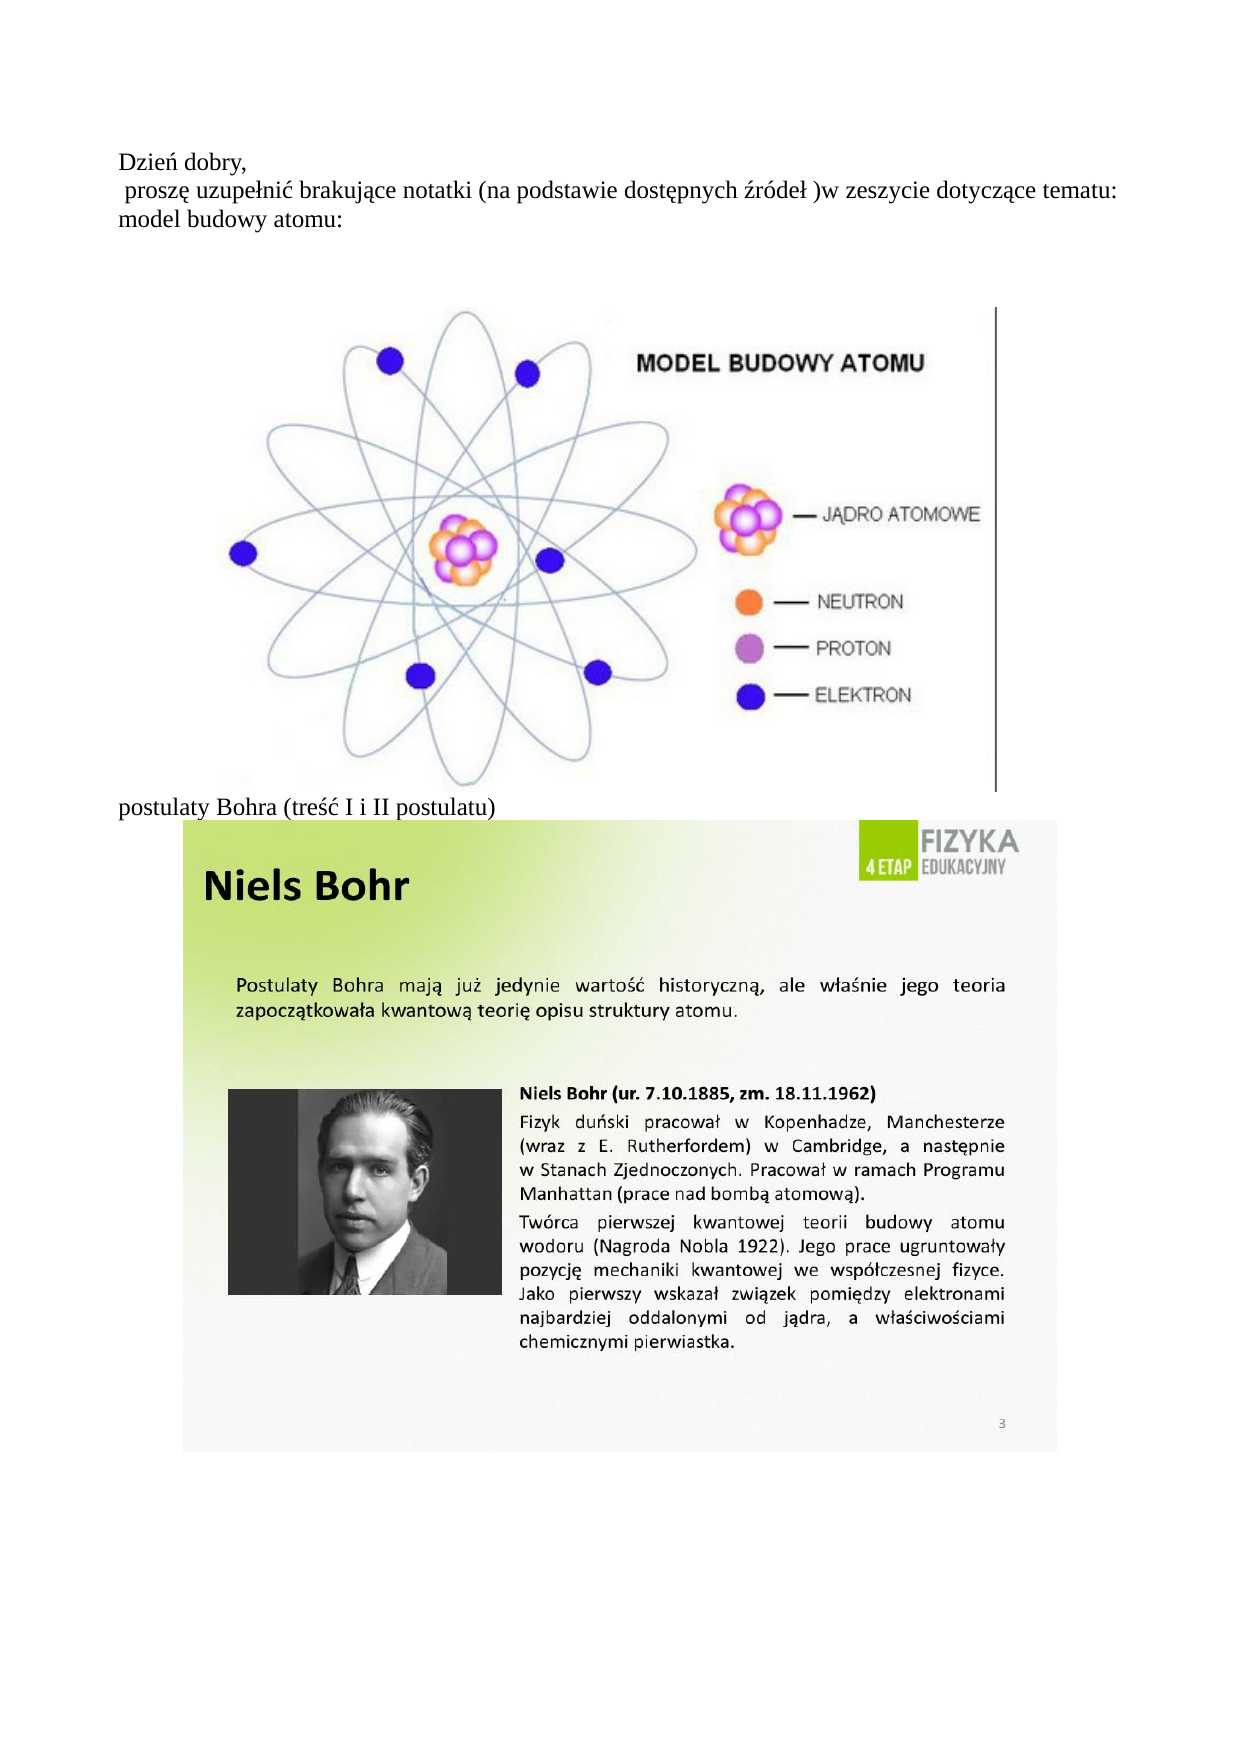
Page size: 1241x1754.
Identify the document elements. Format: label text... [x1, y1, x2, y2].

picture [183, 820, 1058, 1452]
text Dzień dobry, [118, 147, 1122, 176]
text proszę uzupełnić brakujące notatki (na podstawie dostępnych źródeł )w zeszycie dotyczące tematu: [118, 176, 1122, 204]
text postulaty Bohra (treść I i II postulatu) [118, 291, 1122, 821]
text model budowy atomu: [118, 204, 1122, 233]
picture [217, 307, 997, 792]
